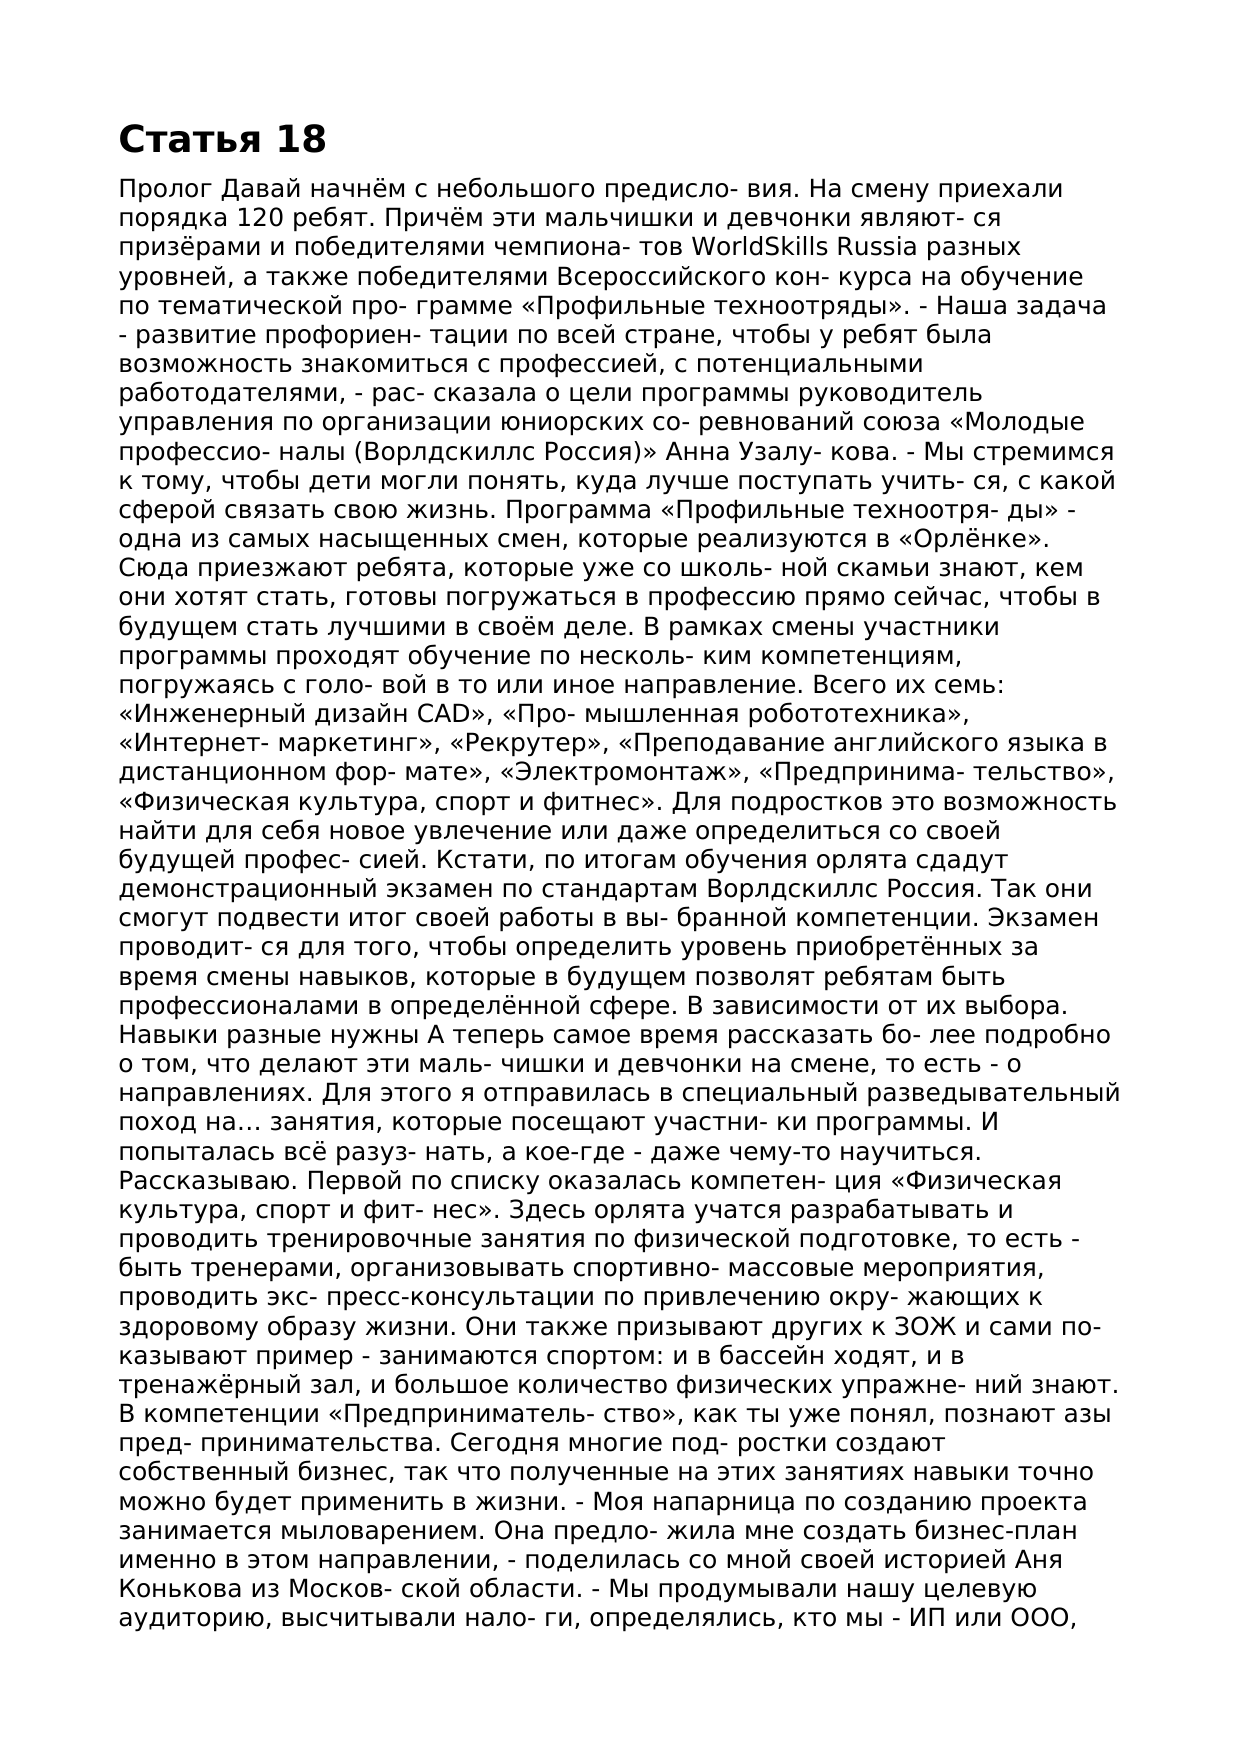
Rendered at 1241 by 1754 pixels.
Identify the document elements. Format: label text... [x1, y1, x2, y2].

subtitle Статья 18 [118, 118, 1122, 162]
text Пролог Давай начнём с небольшого предисло- вия. На смену приехали порядка 120 ребят. Причём эти мальчишки и девчонки являют- ся призёрами и победителями чемпиона- тов WorldSkills Russia разных уровней, а также победителями Всероссийского кон- курса на обучение по тематической про- грамме «Профильные техноотряды». - Наша задача - развитие профориен- тации по всей стране, чтобы у ребят была возможность знакомиться с профессией, с потенциальными работодателями, - рас- сказала о цели программы руководитель управления по организации юниорских со- ревнований союза «Молодые профессио- налы (Ворлдскиллс Россия)» Анна Узалу- кова. - Мы стремимся к тому, чтобы дети могли понять, куда лучше поступать учить- ся, с какой сферой связать свою жизнь. Программа «Профильные техноотря- ды» - одна из самых насыщенных смен, которые реализуются в «Орлёнке». Сюда приезжают ребята, которые уже со школь- ной скамьи знают, кем они хотят стать, готовы погружаться в профессию прямо сейчас, чтобы в будущем стать лучшими в своём деле. В рамках смены участники программы проходят обучение по несколь- ким компетенциям, погружаясь с голо- вой в то или иное направление. Всего их семь: «Инженерный дизайн CAD», «Про- мышленная робототехника», «Интернет- маркетинг», «Рекрутер», «Преподавание английского языка в дистанционном фор- мате», «Электромонтаж», «Предпринима- тельство», «Физическая культура, спорт и фитнес». Для подростков это возможность найти для себя новое увлечение или даже определиться со своей будущей профес- сией. Кстати, по итогам обучения орлята сдадут демонстрационный экзамен по стандартам Ворлдскиллс Россия. Так они смогут подвести итог своей работы в вы- бранной компетенции. Экзамен проводит- ся для того, чтобы определить уровень приобретённых за время смены навыков, которые в будущем позволят ребятам быть профессионалами в определённой сфере. В зависимости от их выбора. Навыки разные нужны А теперь самое время рассказать бо- лее подробно о том, что делают эти маль- чишки и девчонки на смене, то есть - о направлениях. Для этого я отправилась в специальный разведывательный поход на… занятия, которые посещают участни- ки программы. И попыталась всё разуз- нать, а кое-где - даже чему-то научиться. Рассказываю. Первой по списку оказалась компетен- ция «Физическая культура, спорт и фит- нес». Здесь орлята учатся разрабатывать и проводить тренировочные занятия по физической подготовке, то есть - быть тренерами, организовывать спортивно- массовые мероприятия, проводить экс- пресс-консультации по привлечению окру- жающих к здоровому образу жизни. Они также призывают других к ЗОЖ и сами по- казывают пример - занимаются спортом: и в бассейн ходят, и в тренажёрный зал, и большое количество физических упражне- ний знают. В компетенции «Предприниматель- ство», как ты уже понял, познают азы пред- принимательства. Сегодня многие под- ростки создают собственный бизнес, так что полученные на этих занятиях навыки точно можно будет применить в жизни. - Моя напарница по созданию проекта занимается мыловарением. Она предло- жила мне создать бизнес-план именно в этом направлении, - поделилась со мной своей историей Аня Конькова из Москов- ской области. - Мы продумывали нашу целевую аудиторию, высчитывали нало- ги, определялись, кто мы - ИП или ООО, [118, 174, 1122, 1633]
